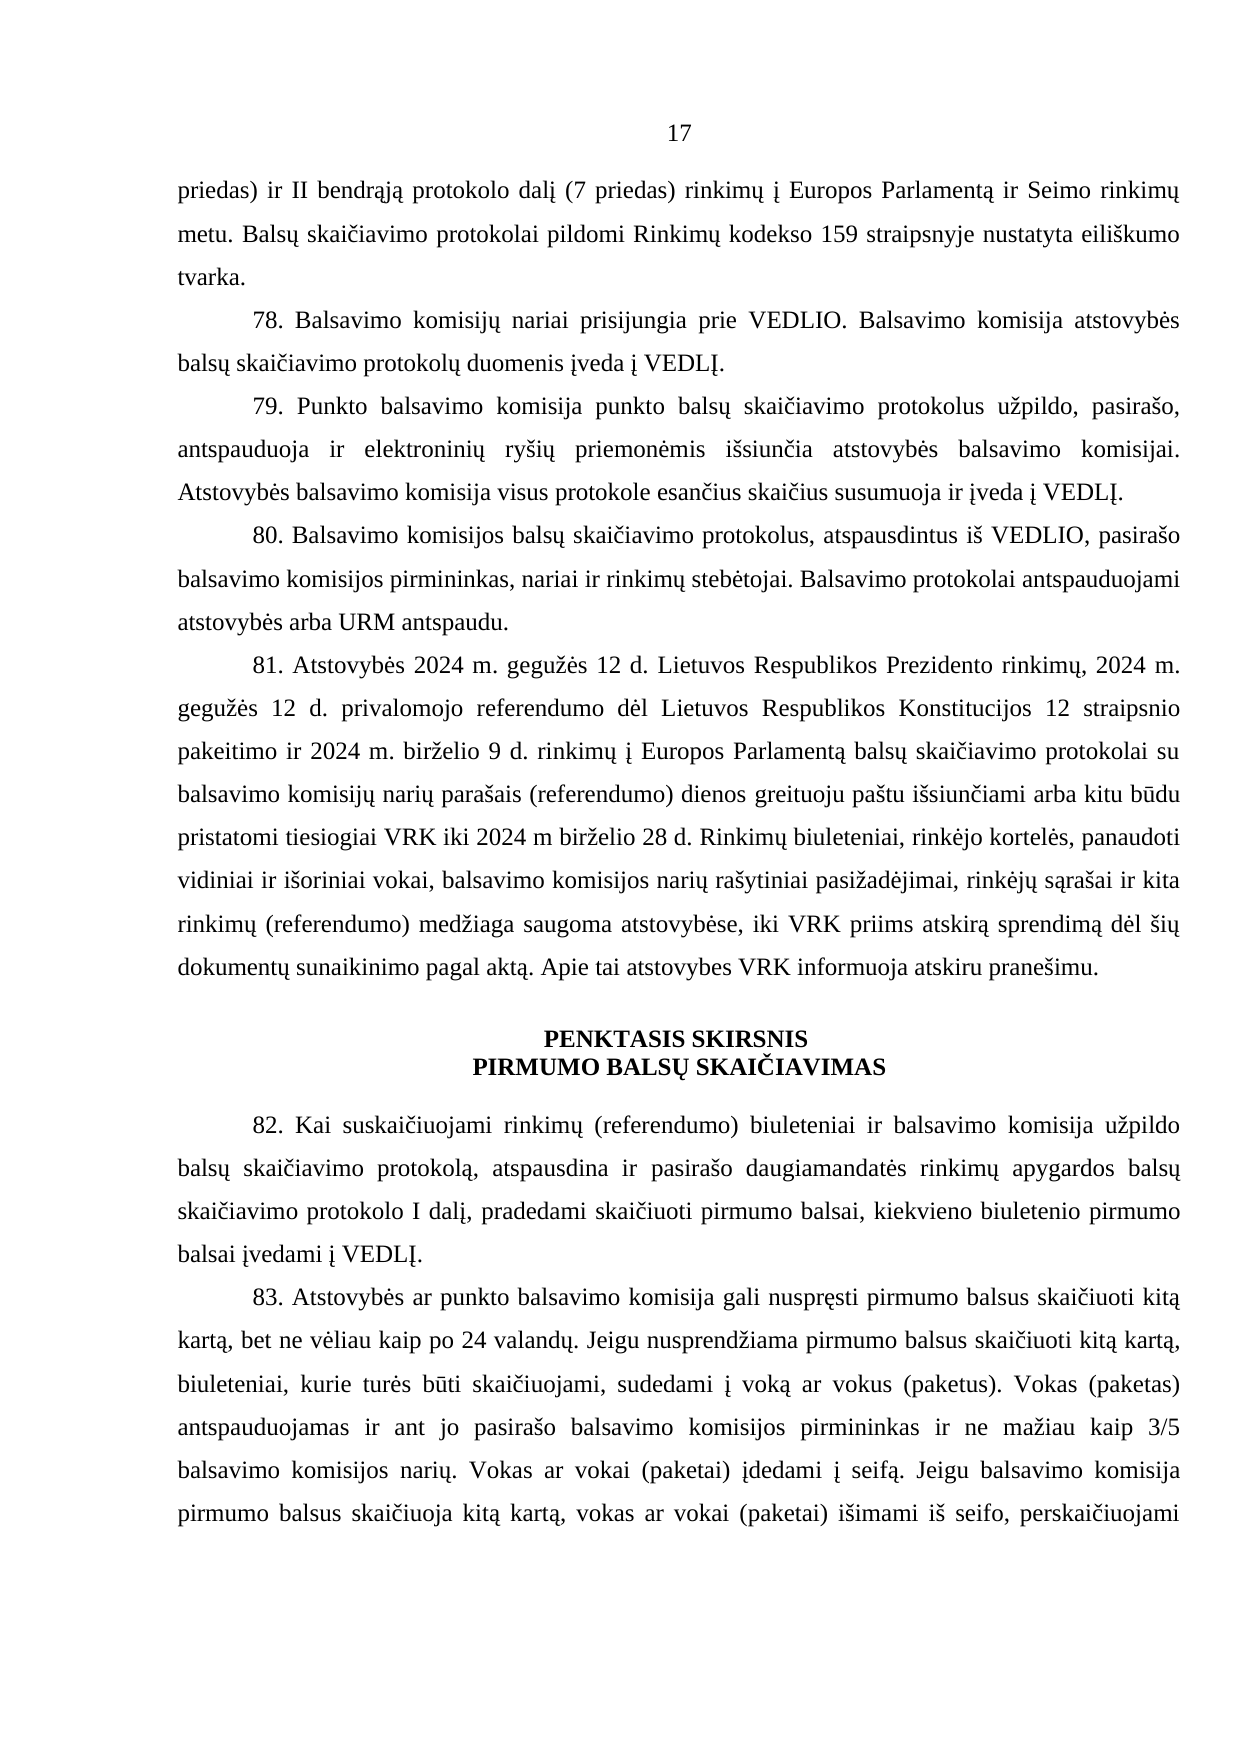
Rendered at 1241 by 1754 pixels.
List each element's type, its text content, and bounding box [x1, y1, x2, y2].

text PENKTASIS SKIRSNIS [177, 1024, 1181, 1052]
text 78. Balsavimo komisijų nariai prisijungia prie VEDLIO. Balsavimo komisija atstovybės balsų skaičiavimo protokolų duomenis įveda į VEDLĮ. [177, 305, 1181, 377]
text Pirmumo BALSŲ SKAIČIAVIMAS [177, 1052, 1181, 1081]
text 81. Atstovybės 2024 m. gegužės 12 d. Lietuvos Respublikos Prezidento rinkimų, 2024 m. gegužės 12 d. privalomojo referendumo dėl Lietuvos Respublikos Konstitucijos 12 straipsnio pakeitimo ir 2024 m. birželio 9 d. rinkimų į Europos Parlamentą balsų skaičiavimo protokolai su balsavimo komisijų narių parašais (referendumo) dienos greituoju paštu išsiunčiami arba kitu būdu pristatomi tiesiogiai VRK iki 2024 m birželio 28 d. Rinkimų biuleteniai, rinkėjo kortelės, panaudoti vidiniai ir išoriniai vokai, balsavimo komisijos narių rašytiniai pasižadėjimai, rinkėjų sąrašai ir kita rinkimų (referendumo) medžiaga saugoma atstovybėse, iki VRK priims atskirą sprendimą dėl šių dokumentų sunaikinimo pagal aktą. Apie tai atstovybes VRK informuoja atskiru pranešimu. [177, 650, 1181, 981]
text 79. Punkto balsavimo komisija punkto balsų skaičiavimo protokolus užpildo, pasirašo, antspauduoja ir elektroninių ryšių priemonėmis išsiunčia atstovybės balsavimo komisijai. Atstovybės balsavimo komisija visus protokole esančius skaičius susumuoja ir įveda į VEDLĮ. [177, 391, 1181, 506]
text priedas) ir II bendrąją protokolo dalį (7 priedas) rinkimų į Europos Parlamentą ir Seimo rinkimų metu. Balsų skaičiavimo protokolai pildomi Rinkimų kodekso 159 straipsnyje nustatyta eiliškumo tvarka. [177, 176, 1181, 291]
text 83. Atstovybės ar punkto balsavimo komisija gali nuspręsti pirmumo balsus skaičiuoti kitą kartą, bet ne vėliau kaip po 24 valandų. Jeigu nusprendžiama pirmumo balsus skaičiuoti kitą kartą, biuleteniai, kurie turės būti skaičiuojami, sudedami į voką ar vokus (paketus). Vokas (paketas) antspauduojamas ir ant jo pasirašo balsavimo komisijos pirmininkas ir ne mažiau kaip 3/5 balsavimo komisijos narių. Vokas ar vokai (paketai) įdedami į seifą. Jeigu balsavimo komisija pirmumo balsus skaičiuoja kitą kartą, vokas ar vokai (paketai) išimami iš seifo, perskaičiuojami [177, 1282, 1181, 1527]
text 82. Kai suskaičiuojami rinkimų (referendumo) biuleteniai ir balsavimo komisija užpildo balsų skaičiavimo protokolą, atspausdina ir pasirašo daugiamandatės rinkimų apygardos balsų skaičiavimo protokolo I dalį, pradedami skaičiuoti pirmumo balsai, kiekvieno biuletenio pirmumo balsai įvedami į VEDLĮ. [177, 1110, 1181, 1268]
text 80. Balsavimo komisijos balsų skaičiavimo protokolus, atspausdintus iš VEDLIO, pasirašo balsavimo komisijos pirmininkas, nariai ir rinkimų stebėtojai. Balsavimo protokolai antspauduojami atstovybės arba URM antspaudu. [177, 521, 1181, 636]
